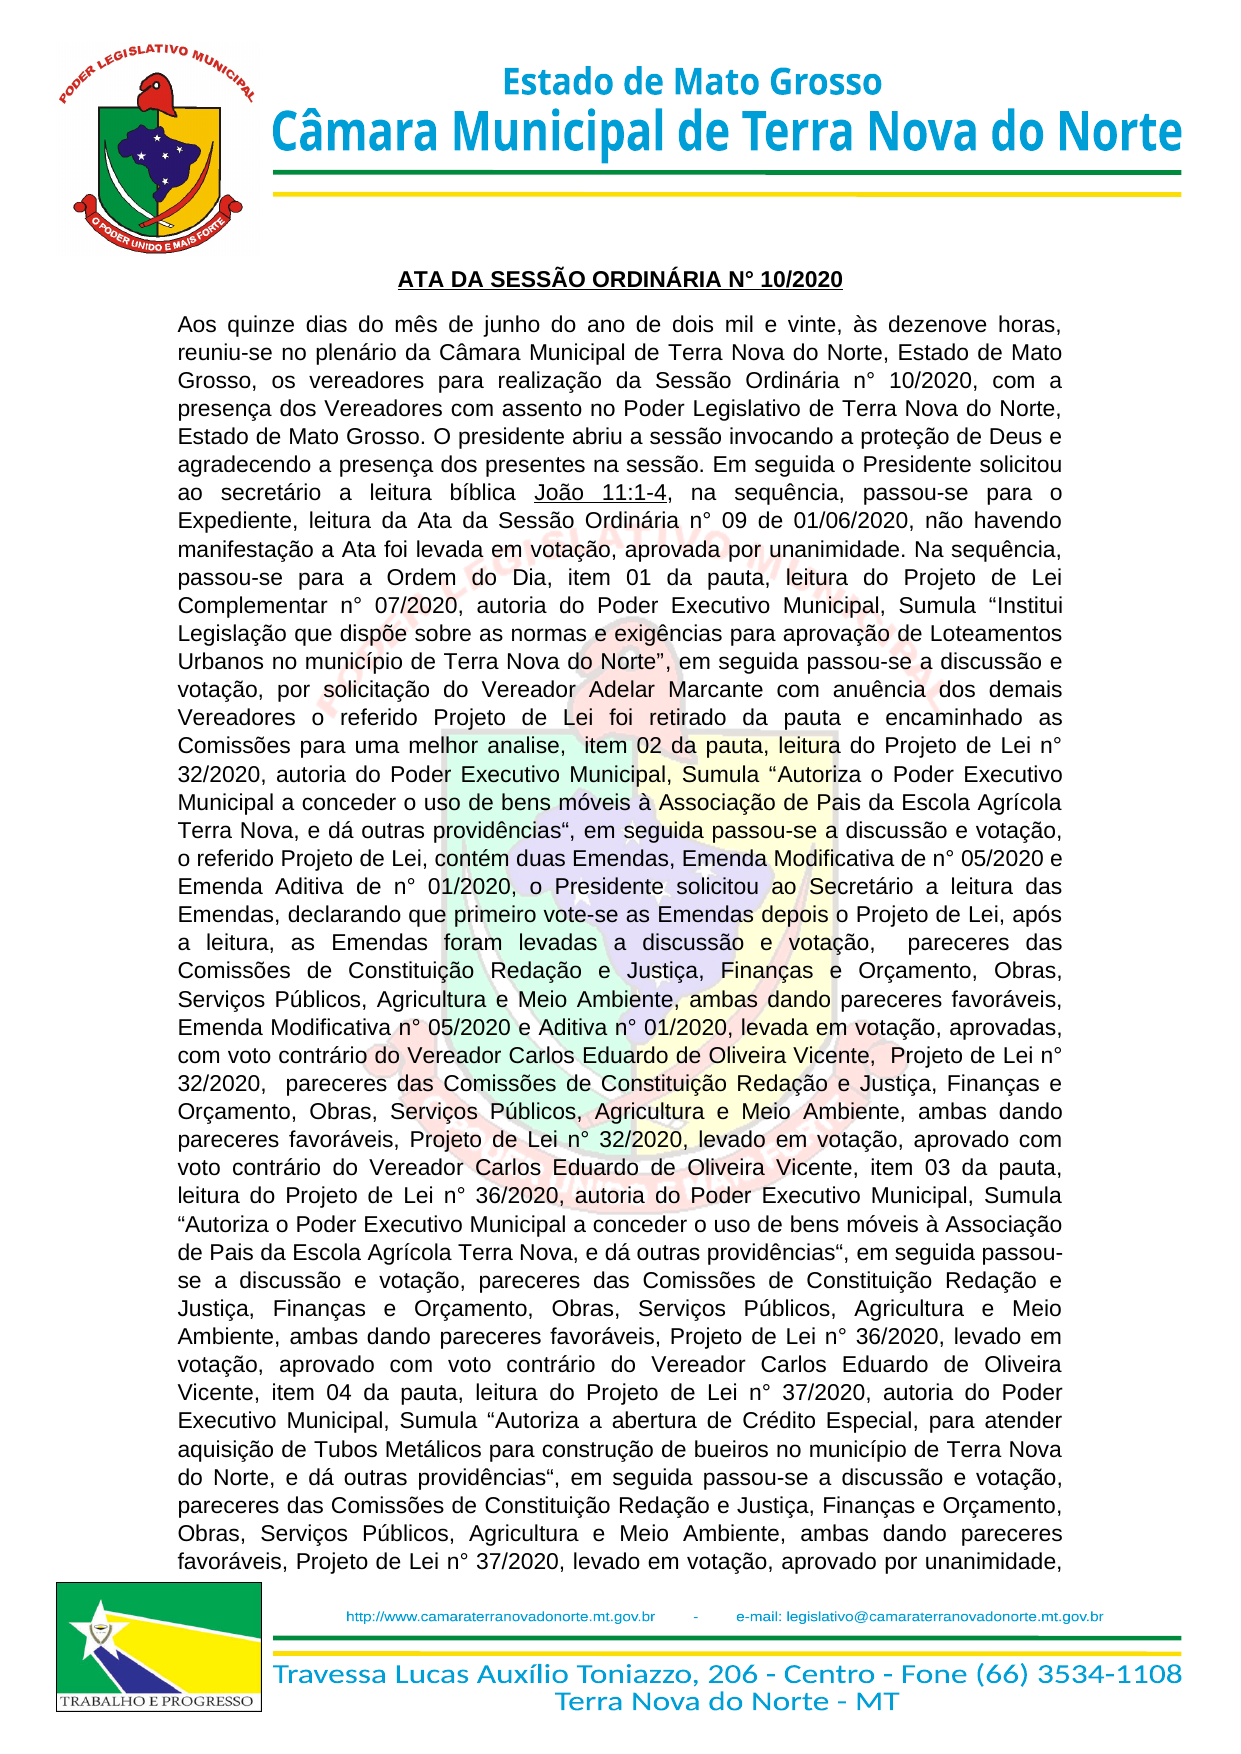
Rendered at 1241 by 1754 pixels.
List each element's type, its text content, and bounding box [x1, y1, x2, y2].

picture [55, 42, 260, 256]
text Aos quinze dias do mês de junho do ano de dois mil e vinte, às dezenove horas, reuniu-se no plenário da Câmara Municipal de Terra Nova do Norte, Estado de Mato Grosso, os vereadores para realização da Sessão Ordinária n° 10/2020, com a presença dos Vereadores com assento no Poder Legislativo de Terra Nova do Norte, Estado de Mato Grosso. O presidente abriu a sessão invocando a proteção de Deus e agradecendo a presença dos presentes na sessão. Em seguida o Presidente solicitou ao secretário a leitura bíblica João 11:1-4, na sequência, passou-se para o Expediente, leitura da Ata da Sessão Ordinária n° 09 de 01/06/2020, não havendo manifestação a Ata foi levada em votação, aprovada por unanimidade. Na sequência, passou-se para a Ordem do Dia, item 01 da pauta, leitura do Projeto de Lei Complementar n° 07/2020, autoria do Poder Executivo Municipal, Sumula “Institui Legislação que dispõe sobre as normas e exigências para aprovação de Loteamentos Urbanos no município de Terra Nova do Norte”, em seguida passou-se a discussão e votação, por solicitação do Vereador Adelar Marcante com anuência dos demais Vereadores o referido Projeto de Lei foi retirado da pauta e encaminhado as Comissões para uma melhor analise, item 02 da pauta, leitura do Projeto de Lei n° 32/2020, autoria do Poder Executivo Municipal, Sumula “Autoriza o Poder Executivo Municipal a conceder o uso de bens móveis à Associação de Pais da Escola Agrícola Terra Nova, e dá outras providências“, em seguida passou-se a discussão e votação, o referido Projeto de Lei, contém duas Emendas, Emenda Modificativa de n° 05/2020 e Emenda Aditiva de n° 01/2020, o Presidente solicitou ao Secretário a leitura das Emendas, declarando que primeiro vote-se as Emendas depois o Projeto de Lei, após a leitura, as Emendas foram levadas a discussão e votação, pareceres das Comissões de Constituição Redação e Justiça, Finanças e Orçamento, Obras, Serviços Públicos, Agricultura e Meio Ambiente, ambas dando pareceres favoráveis, Emenda Modificativa n° 05/2020 e Aditiva n° 01/2020, levada em votação, aprovadas, com voto contrário do Vereador Carlos Eduardo de Oliveira Vicente, Projeto de Lei n° 32/2020, pareceres das Comissões de Constituição Redação e Justiça, Finanças e Orçamento, Obras, Serviços Públicos, Agricultura e Meio Ambiente, ambas dando pareceres favoráveis, Projeto de Lei n° 32/2020, levado em votação, aprovado com voto contrário do Vereador Carlos Eduardo de Oliveira Vicente, item 03 da pauta, leitura do Projeto de Lei n° 36/2020, autoria do Poder Executivo Municipal, Sumula “Autoriza o Poder Executivo Municipal a conceder o uso de bens móveis à Associação de Pais da Escola Agrícola Terra Nova, e dá outras providências“, em seguida passou-se a discussão e votação, pareceres das Comissões de Constituição Redação e Justiça, Finanças e Orçamento, Obras, Serviços Públicos, Agricultura e Meio Ambiente, ambas dando pareceres favoráveis, Projeto de Lei n° 36/2020, levado em votação, aprovado com voto contrário do Vereador Carlos Eduardo de Oliveira Vicente, item 04 da pauta, leitura do Projeto de Lei n° 37/2020, autoria do Poder Executivo Municipal, Sumula “Autoriza a abertura de Crédito Especial, para atender aquisição de Tubos Metálicos para construção de bueiros no município de Terra Nova do Norte, e dá outras providências“, em seguida passou-se a discussão e votação, pareceres das Comissões de Constituição Redação e Justiça, Finanças e Orçamento, Obras, Serviços Públicos, Agricultura e Meio Ambiente, ambas dando pareceres favoráveis, Projeto de Lei n° 37/2020, levado em votação, aprovado por unanimidade, [177, 311, 1063, 1574]
picture [57, 1583, 261, 1711]
text ATA DA SESSÃO ORDINÁRIA N° 10/2020 [177, 266, 1063, 292]
picture [860, 1611, 868, 1623]
